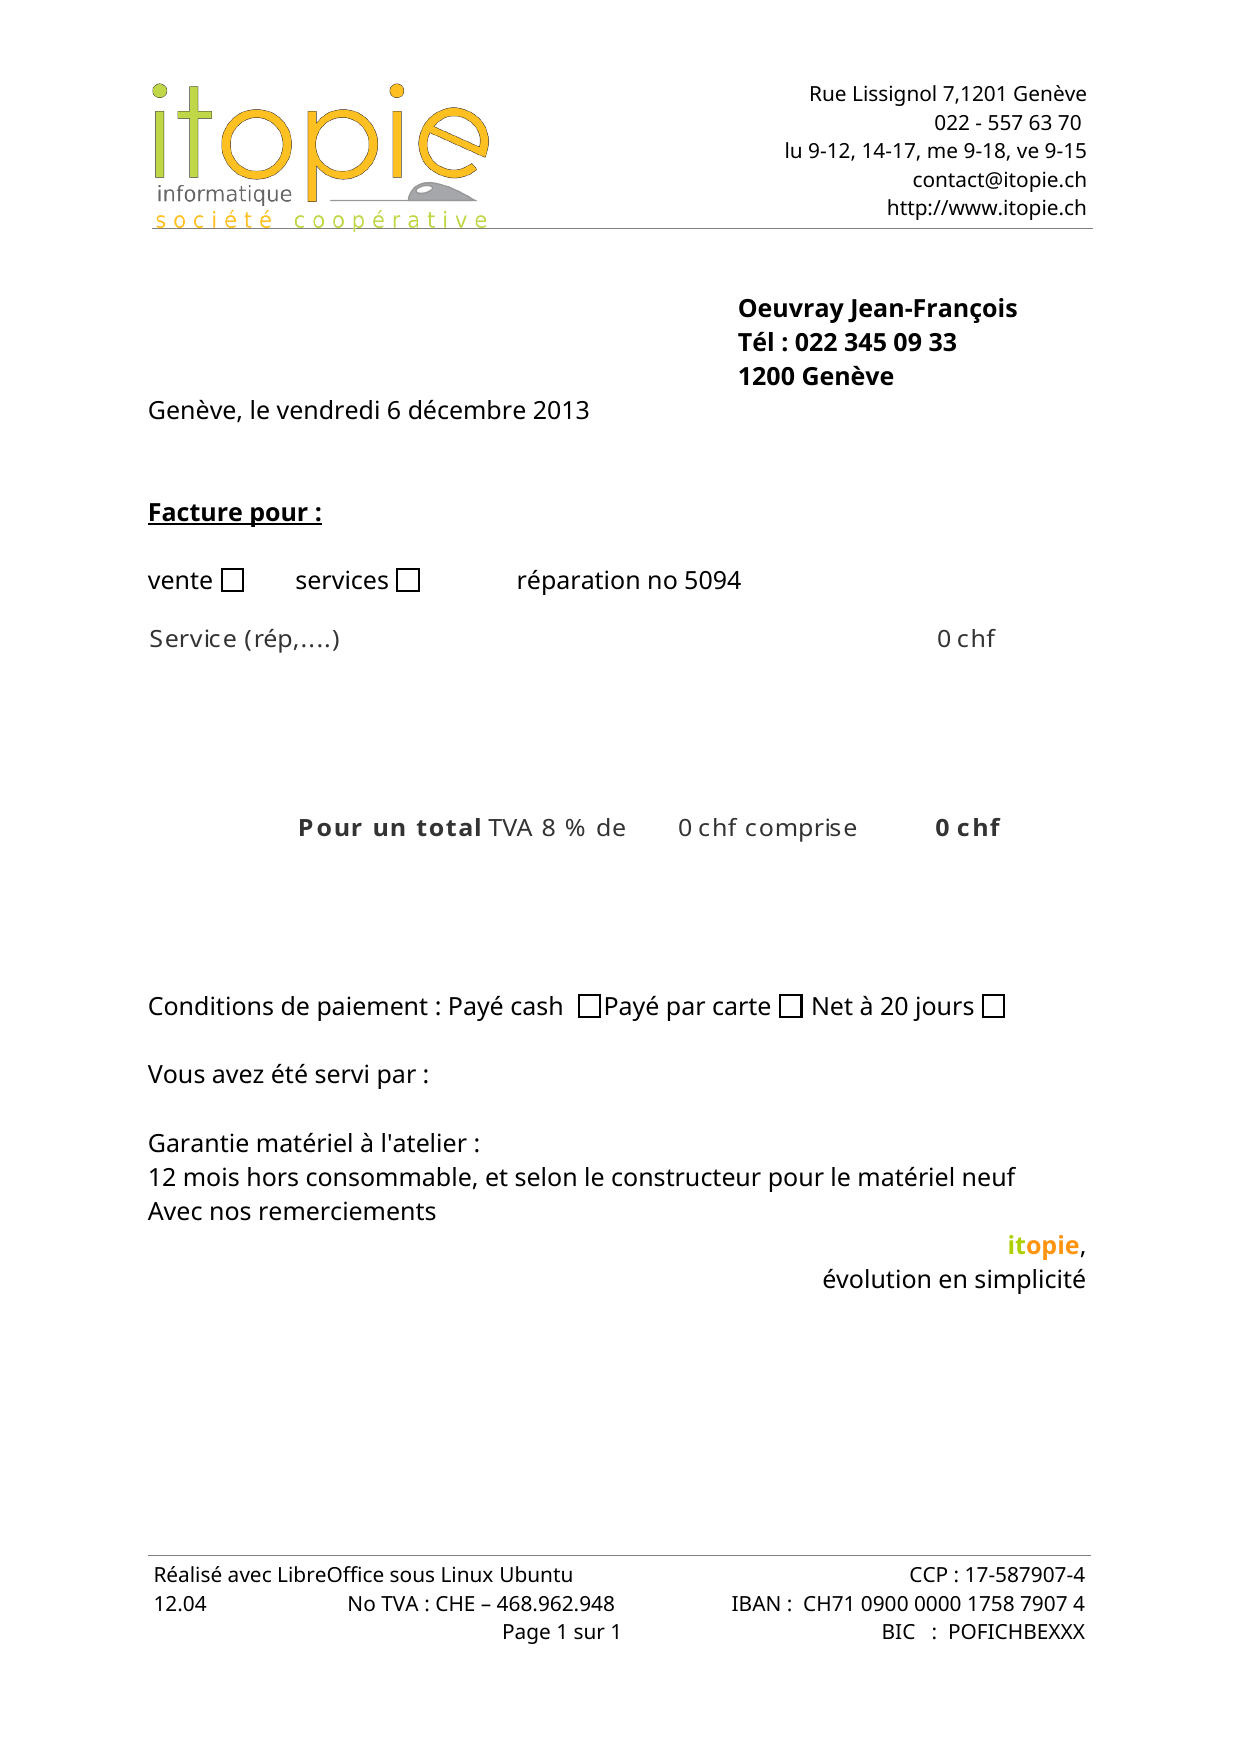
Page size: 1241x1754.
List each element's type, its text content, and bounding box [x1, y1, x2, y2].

text Tél : 022 345 09 33 [148, 324, 1093, 358]
text 12 mois hors consommable, et selon le constructeur pour le matériel neuf [148, 1159, 1093, 1193]
text Conditions de paiement : Payé cash Payé par carte Net à 20 jours [148, 989, 1093, 1023]
text Garantie matériel à l'atelier : [148, 1125, 1093, 1159]
text évolution en simplicité [148, 1262, 1093, 1296]
text Vous avez été servi par : [148, 1057, 1093, 1091]
text Genève, le vendredi 6 décembre 2013 [148, 392, 1093, 427]
text Avec nos remerciements [148, 1193, 1093, 1227]
picture [138, 72, 500, 244]
text vente services réparation no 5094 [148, 563, 1093, 597]
text Oeuvray Jean-François [148, 290, 1093, 324]
text itopie, [148, 1227, 1093, 1262]
text Facture pour : [148, 495, 1093, 529]
text 1200 Genève [148, 358, 1093, 392]
